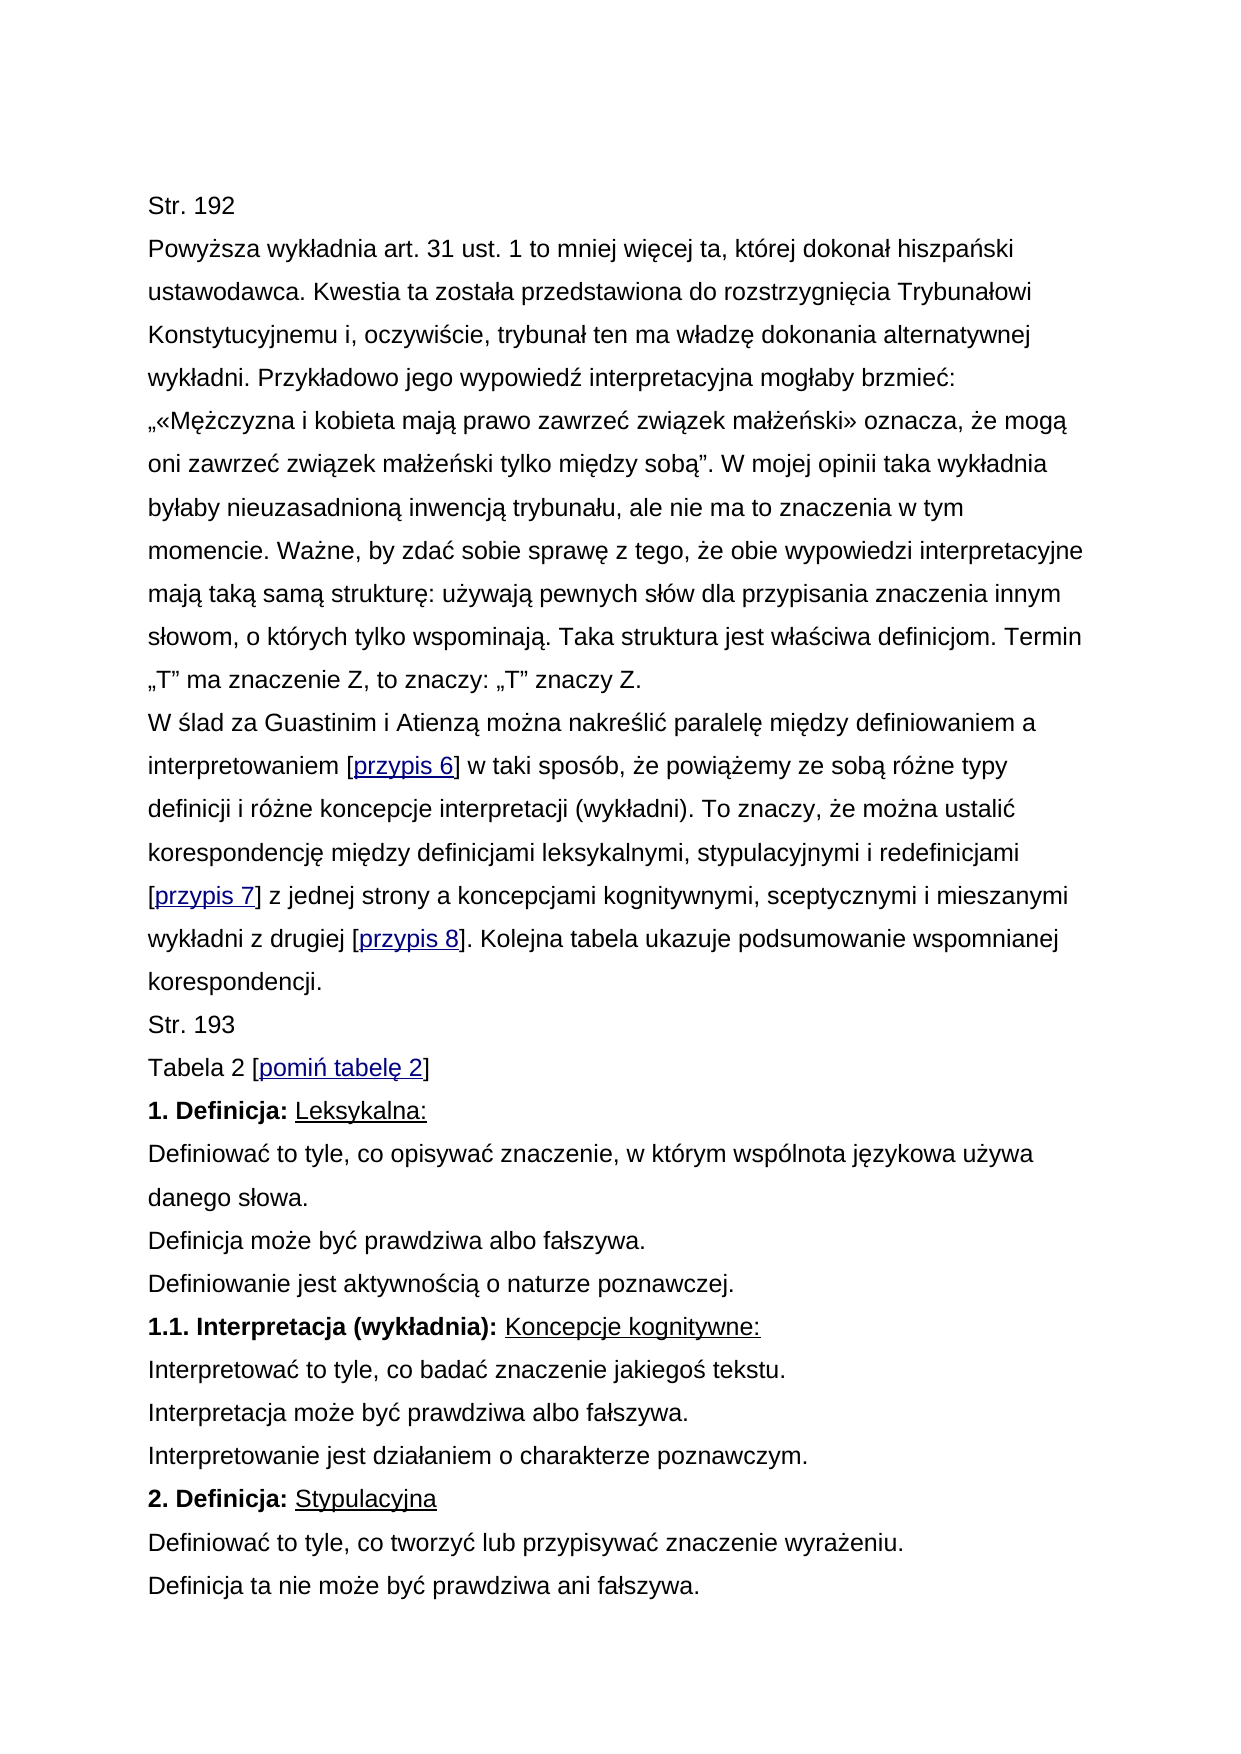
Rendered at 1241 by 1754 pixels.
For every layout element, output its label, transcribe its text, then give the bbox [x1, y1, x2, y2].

text Interpretowanie jest działaniem o charakterze poznawczym. [148, 1441, 1093, 1470]
text Interpretacja może być prawdziwa albo fałszywa. [148, 1398, 1093, 1427]
text Interpretować to tyle, co badać znaczenie jakiegoś tekstu. [148, 1355, 1093, 1384]
text W ślad za Guastinim i Atienzą można nakreślić paralelę między definiowaniem a interpretowaniem [przypis 6] w taki sposób, że powiążemy ze sobą różne typy definicji i różne koncepcje interpretacji (wykładni). To znaczy, że można ustalić korespondencję między definicjami leksykalnymi, stypulacyjnymi i redefinicjami [przypis 7] z jednej strony a koncepcjami kognitywnymi, sceptycznymi i mieszanymi wykładni z drugiej [przypis 8]. Kolejna tabela ukazuje podsumowanie wspomnianej korespondencji. [148, 708, 1093, 996]
text Definicja może być prawdziwa albo fałszywa. [148, 1226, 1093, 1254]
text 1.1. Interpretacja (wykładnia): Koncepcje kognitywne: [148, 1312, 1093, 1341]
text Str. 192 [148, 191, 1093, 219]
text Definiować to tyle, co opisywać znaczenie, w którym wspólnota językowa używa danego słowa. [148, 1139, 1093, 1211]
text Powyższa wykładnia art. 31 ust. 1 to mniej więcej ta, której dokonał hiszpański ustawodawca. Kwestia ta została przedstawiona do rozstrzygnięcia Trybunałowi Konstytucyjnemu i, oczywiście, trybunał ten ma władzę dokonania alternatywnej wykładni. Przykładowo jego wypowiedź interpretacyjna mogłaby brzmieć: „«Mężczyzna i kobieta mają prawo zawrzeć związek małżeński» oznacza, że mogą oni zawrzeć związek małżeński tylko między sobą”. W mojej opinii taka wykładnia byłaby nieuzasadnioną inwencją trybunału, ale nie ma to znaczenia w tym momencie. Ważne, by zdać sobie sprawę z tego, że obie wypowiedzi interpretacyjne mają taką samą strukturę: używają pewnych słów dla przypisania znaczenia innym słowom, o których tylko wspominają. Taka struktura jest właściwa definicjom. Termin „T” ma znaczenie Z, to znaczy: „T” znaczy Z. [148, 234, 1093, 694]
text Definiowanie jest aktywnością o naturze poznawczej. [148, 1269, 1093, 1298]
text Definicja ta nie może być prawdziwa ani fałszywa. [148, 1571, 1093, 1599]
text Tabela 2 [pomiń tabelę 2] [148, 1053, 1093, 1082]
text Definiować to tyle, co tworzyć lub przypisywać znaczenie wyrażeniu. [148, 1528, 1093, 1556]
text Str. 193 [148, 1010, 1093, 1039]
text 2. Definicja: Stypulacyjna [148, 1484, 1093, 1513]
text 1. Definicja: Leksykalna: [148, 1096, 1093, 1125]
